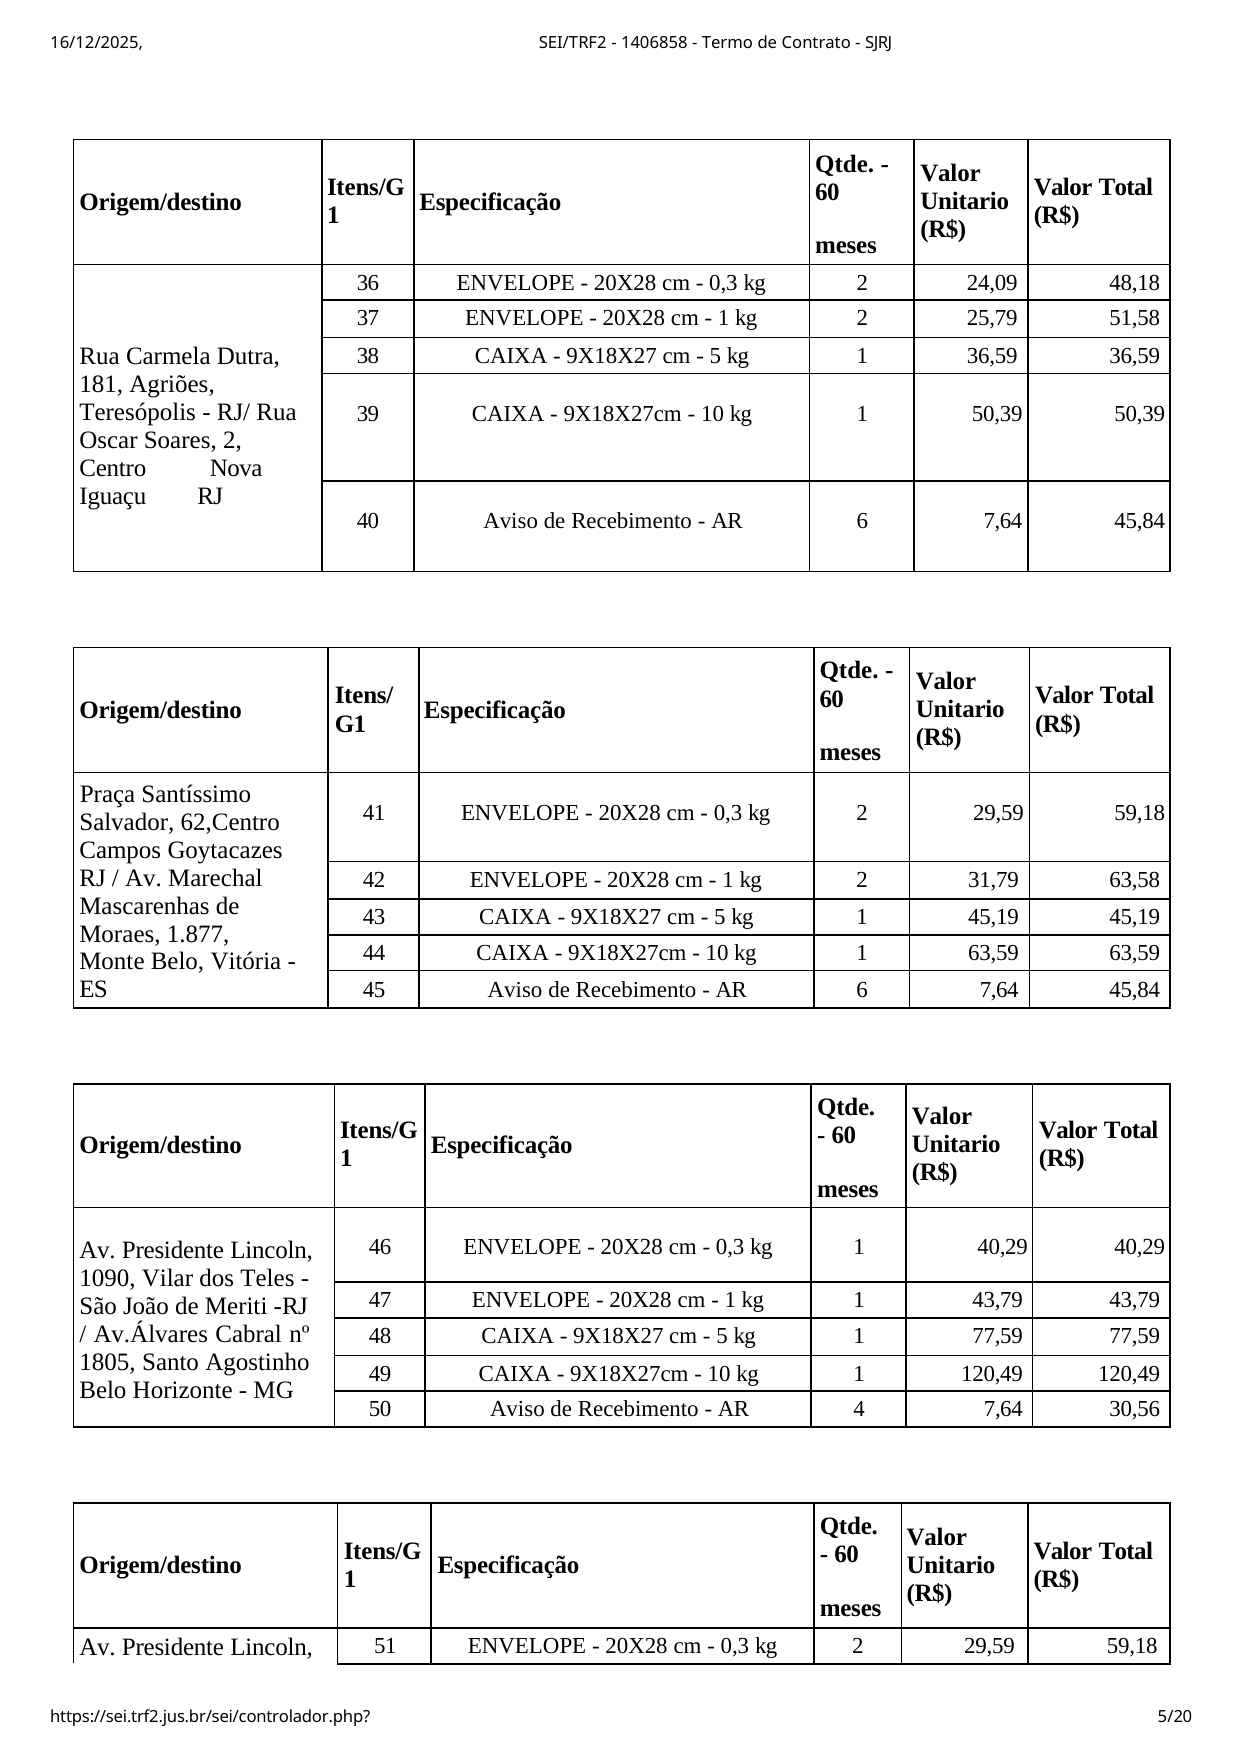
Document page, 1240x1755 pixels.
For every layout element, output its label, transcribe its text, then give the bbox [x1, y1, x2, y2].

table_cell 36 [323, 265, 413, 299]
table_cell 6 [810, 482, 913, 571]
table_cell 2 [810, 265, 913, 299]
table_cell CAIXA - 9X18X27cm - 10 kg [420, 936, 813, 970]
table_cell ENVELOPE - 20X28 cm - 0,3 kg [426, 1208, 810, 1281]
table_cell 46 [335, 1208, 424, 1281]
table_header Valor Unitario (R$) [910, 648, 1029, 772]
table_header Origem/destino [74, 1504, 337, 1627]
table_header Especificação [432, 1504, 813, 1627]
table_cell 45 [329, 971, 418, 1007]
table_cell Av. Presidente Lincoln, 1090, Vilar dos Teles - São João de Meriti -RJ / Av.Álvares Cabral nº 1805, Santo Agostinho Belo Horizonte - MG [74, 1208, 334, 1426]
table_header Valor Total (R$) [1029, 1504, 1169, 1627]
table_cell 49 [335, 1356, 424, 1390]
table_cell 45,19 [1030, 900, 1169, 934]
table_cell 1 [812, 1319, 905, 1354]
table_cell CAIXA - 9X18X27 cm - 5 kg [415, 338, 809, 373]
table_cell 51,58 [1029, 301, 1169, 337]
table_cell 31,79 [910, 862, 1029, 898]
table_cell 41 [329, 773, 418, 861]
table_cell 47 [335, 1283, 424, 1317]
table_cell 29,59 [902, 1629, 1027, 1663]
table_cell CAIXA - 9X18X27 cm - 5 kg [426, 1319, 810, 1354]
table_header Especificação [420, 648, 813, 772]
table_header Qtde. - 60 meses [810, 140, 913, 263]
table_cell CAIXA - 9X18X27cm - 10 kg [415, 374, 809, 480]
table_header Itens/G 1 [335, 1085, 424, 1206]
table_header Origem/destino [74, 1085, 334, 1206]
table_header Origem/destino [74, 140, 321, 263]
table_cell 7,64 [915, 482, 1027, 571]
table_cell 4 [812, 1392, 905, 1426]
table_cell 42 [329, 862, 418, 898]
table_cell ENVELOPE - 20X28 cm - 0,3 kg [420, 773, 813, 861]
table_header Itens/ G1 [329, 648, 418, 772]
table_cell 63,59 [1030, 936, 1169, 970]
table_cell 45,84 [1030, 971, 1169, 1007]
table_cell 25,79 [915, 301, 1027, 337]
table_header Qtde. - 60 meses [812, 1085, 905, 1206]
table_header Qtde. - 60 meses [815, 648, 909, 772]
table_cell 37 [323, 301, 413, 337]
table_cell 29,59 [910, 773, 1029, 861]
table_header Valor Unitario (R$) [915, 140, 1027, 263]
table_cell 1 [815, 936, 909, 970]
table_header Especificação [426, 1085, 810, 1206]
table_cell 77,59 [907, 1319, 1032, 1354]
table_cell 51 [338, 1629, 430, 1663]
table_header Valor Unitario (R$) [902, 1504, 1027, 1627]
table_cell 6 [815, 971, 909, 1007]
table_cell 48 [335, 1319, 424, 1354]
table_cell ENVELOPE - 20X28 cm - 0,3 kg [432, 1629, 813, 1663]
table_cell 43,79 [907, 1283, 1032, 1317]
table_header Qtde. - 60 meses [815, 1504, 901, 1627]
table_cell Rua Carmela Dutra, 181, Agriões, Teresópolis - RJ/ Rua Oscar Soares, 2, Centro Nova Iguaçu RJ [74, 265, 321, 571]
table_cell 1 [815, 900, 909, 934]
table_cell Aviso de Recebimento - AR [420, 971, 813, 1007]
table_cell Aviso de Recebimento - AR [415, 482, 809, 571]
table_cell 43 [329, 900, 418, 934]
table_cell 40,29 [1033, 1208, 1169, 1281]
table_cell Aviso de Recebimento - AR [426, 1392, 810, 1426]
table_header Valor Unitario (R$) [907, 1085, 1032, 1206]
table_cell 50,39 [915, 374, 1027, 480]
table_cell 36,59 [1029, 338, 1169, 373]
table_cell 7,64 [907, 1392, 1032, 1426]
table_cell 2 [815, 773, 909, 861]
table_cell 63,58 [1030, 862, 1169, 898]
table_cell 2 [815, 862, 909, 898]
table_cell 43,79 [1033, 1283, 1169, 1317]
table_cell 50 [335, 1392, 424, 1426]
table_cell 1 [810, 374, 913, 480]
table_header Itens/G 1 [323, 140, 413, 263]
table_cell 2 [815, 1629, 901, 1663]
table_cell 120,49 [1033, 1356, 1169, 1390]
table_cell 48,18 [1029, 265, 1169, 299]
table_cell ENVELOPE - 20X28 cm - 1 kg [426, 1283, 810, 1317]
table_cell 7,64 [910, 971, 1029, 1007]
table_cell 1 [810, 338, 913, 373]
table_cell 44 [329, 936, 418, 970]
table_cell ENVELOPE - 20X28 cm - 0,3 kg [415, 265, 809, 299]
table_cell ENVELOPE - 20X28 cm - 1 kg [415, 301, 809, 337]
table_cell 120,49 [907, 1356, 1032, 1390]
table_cell 30,56 [1033, 1392, 1169, 1426]
table_cell 45,84 [1029, 482, 1169, 571]
table_cell 59,18 [1029, 1629, 1169, 1663]
table_cell ENVELOPE - 20X28 cm - 1 kg [420, 862, 813, 898]
table_header Valor Total (R$) [1033, 1085, 1169, 1206]
table_cell 2 [810, 301, 913, 337]
table_cell 40 [323, 482, 413, 571]
table_cell 1 [812, 1283, 905, 1317]
table_header Itens/G 1 [338, 1504, 430, 1627]
table_header Valor Total (R$) [1030, 648, 1169, 772]
table_cell 24,09 [915, 265, 1027, 299]
table_cell 50,39 [1029, 374, 1169, 480]
table_header Valor Total (R$) [1029, 140, 1169, 263]
table_cell Praça Santíssimo Salvador, 62,Centro Campos Goytacazes RJ / Av. Marechal Mascarenhas de Moraes, 1.877, Monte Belo, Vitória - ES [74, 773, 327, 1007]
table_cell 40,29 [907, 1208, 1032, 1281]
table_cell CAIXA - 9X18X27cm - 10 kg [426, 1356, 810, 1390]
table_cell 36,59 [915, 338, 1027, 373]
table_cell 38 [323, 338, 413, 373]
table_cell 1 [812, 1208, 905, 1281]
table_header Origem/destino [74, 648, 327, 772]
table_cell 63,59 [910, 936, 1029, 970]
table_cell 39 [323, 374, 413, 480]
table_cell 1 [812, 1356, 905, 1390]
table_cell 77,59 [1033, 1319, 1169, 1354]
table_cell CAIXA - 9X18X27 cm - 5 kg [420, 900, 813, 934]
table_header Especificação [415, 140, 809, 263]
table_cell 59,18 [1030, 773, 1169, 861]
table_cell 45,19 [910, 900, 1029, 934]
table_cell Av. Presidente Lincoln, [74, 1629, 337, 1663]
